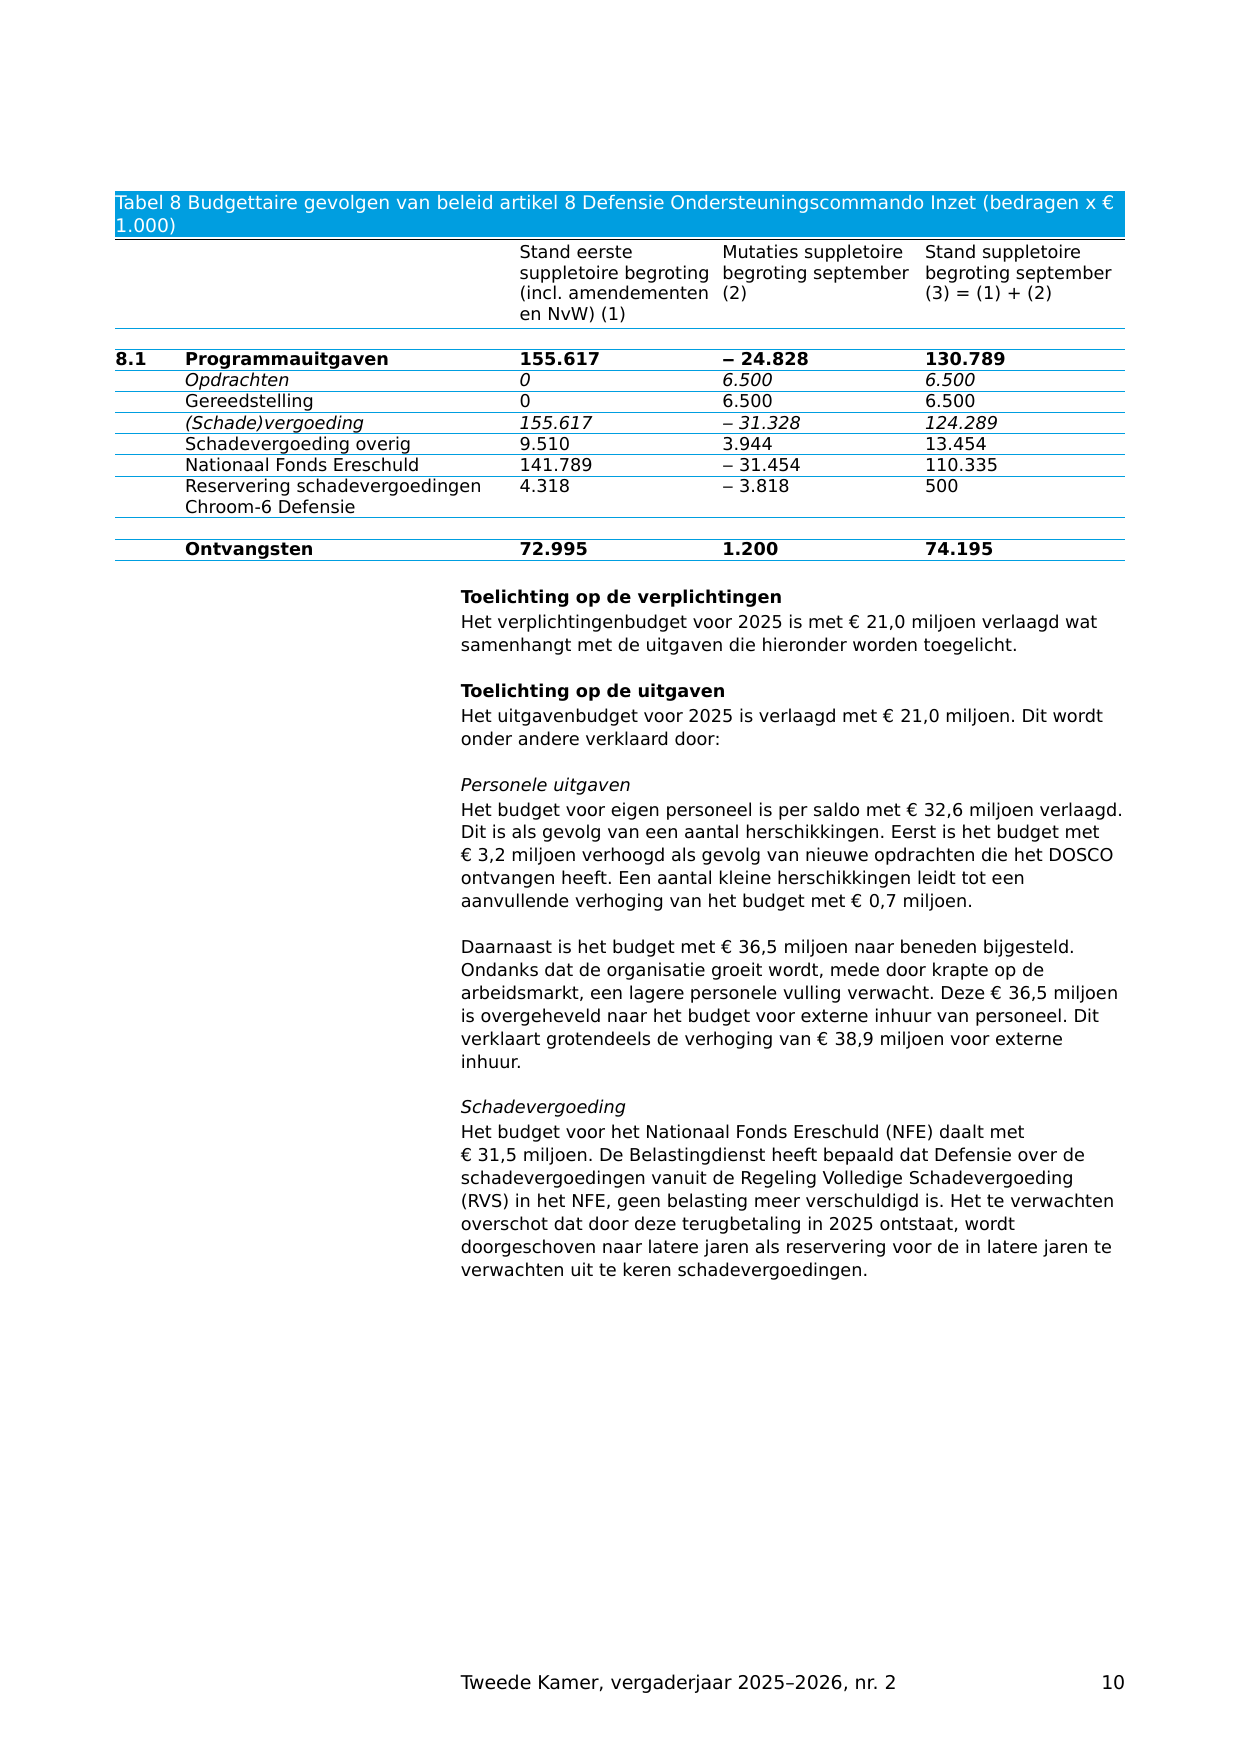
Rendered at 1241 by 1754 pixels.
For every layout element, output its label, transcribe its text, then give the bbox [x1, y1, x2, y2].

table_cell ‒ 31.328 [719, 413, 922, 433]
table_cell Opdrachten [182, 371, 516, 391]
table_cell [115, 413, 182, 433]
table_cell 9.510 [516, 434, 719, 454]
table_cell 3.944 [719, 434, 922, 454]
table_cell [115, 329, 182, 349]
table_cell Mutaties suppletoire begroting september (2) [719, 240, 922, 327]
table_cell 8.1 [115, 350, 182, 370]
text Daarnaast is het budget met € 36,5 miljoen naar beneden bijgesteld. Ondanks dat de organisatie groeit wordt, mede door krapte op de arbeidsmarkt, een lagere personele vulling verwacht. Deze € 36,5 miljoen is overgeheveld naar het budget voor externe inhuur van personeel. Dit verklaart grotendeels de verhoging van € 38,9 miljoen voor externe inhuur. [461, 935, 1125, 1073]
text Het uitgavenbudget voor 2025 is verlaagd met € 21,0 miljoen. Dit wordt onder andere verklaard door: [461, 704, 1125, 750]
text Het verplichtingenbudget voor 2025 is met € 21,0 miljoen verlaagd wat samenhangt met de uitgaven die hieronder worden toegelicht. [461, 610, 1125, 656]
table_cell [719, 329, 922, 349]
table_cell ‒ 24.828 [719, 350, 922, 370]
table_cell Ontvangsten [182, 540, 516, 559]
table_cell Schadevergoeding overig [182, 434, 516, 454]
table_cell 72.995 [516, 540, 719, 559]
table_cell [516, 329, 719, 349]
table_cell ‒ 31.454 [719, 455, 922, 476]
text Schadevergoeding [461, 1096, 1125, 1118]
table_cell 110.335 [922, 455, 1125, 476]
table_cell 74.195 [922, 540, 1125, 559]
table_cell 13.454 [922, 434, 1125, 454]
text Toelichting op de uitgaven [461, 679, 1125, 702]
table_cell [115, 240, 182, 327]
table_cell [115, 392, 182, 412]
table_cell 155.617 [516, 413, 719, 433]
table_cell [115, 434, 182, 454]
table_cell 0 [516, 392, 719, 412]
text Het budget voor eigen personeel is per saldo met € 32,6 miljoen verlaagd. Dit is als gevolg van een aantal herschikkingen. Eerst is het budget met € 3,2 miljoen verhoogd als gevolg van nieuwe opdrachten die het DOSCO ontvangen heeft. Een aantal kleine herschikkingen leidt tot een aanvullende verhoging van het budget met € 0,7 miljoen. [461, 798, 1125, 912]
table_cell Stand suppletoire begroting september (3) = (1) + (2) [922, 240, 1125, 327]
table_cell 6.500 [922, 371, 1125, 391]
text Toelichting op de verplichtingen [461, 585, 1125, 608]
table_cell [922, 518, 1125, 538]
table_cell 124.289 [922, 413, 1125, 433]
table_cell 500 [922, 477, 1125, 517]
table_cell [115, 455, 182, 476]
table_cell Programmauitgaven [182, 350, 516, 370]
table_cell [922, 329, 1125, 349]
table_cell (Schade)vergoeding [182, 413, 516, 433]
table_cell [182, 518, 516, 538]
table_cell [719, 518, 922, 538]
table_cell 130.789 [922, 350, 1125, 370]
table_cell Reservering schadevergoedingen Chroom-6 Defensie [182, 477, 516, 517]
table_cell [115, 540, 182, 559]
text Personele uitgaven [461, 773, 1125, 796]
table_cell [182, 329, 516, 349]
table_cell 6.500 [922, 392, 1125, 412]
table_cell 0 [516, 371, 719, 391]
table_cell 6.500 [719, 371, 922, 391]
table_cell ‒ 3.818 [719, 477, 922, 517]
table_cell [182, 240, 516, 327]
table_cell 6.500 [719, 392, 922, 412]
table_cell [115, 518, 182, 538]
text Het budget voor het Nationaal Fonds Ereschuld (NFE) daalt met € 31,5 miljoen. De Belastingdienst heeft bepaald dat Defensie over de schadevergoedingen vanuit de Regeling Volledige Schadevergoeding (RVS) in het NFE, geen belasting meer verschuldigd is. Het te verwachten overschot dat door deze terugbetaling in 2025 ontstaat, wordt doorgeschoven naar latere jaren als reservering voor de in latere jaren te verwachten uit te keren schadevergoedingen. [461, 1121, 1125, 1281]
table_cell [115, 477, 182, 517]
table_cell Gereedstelling [182, 392, 516, 412]
table_cell 155.617 [516, 350, 719, 370]
table_cell 1.200 [719, 540, 922, 559]
table_cell 4.318 [516, 477, 719, 517]
table_cell [115, 371, 182, 391]
table_cell 141.789 [516, 455, 719, 476]
table_cell [516, 518, 719, 538]
table_cell Stand eerste suppletoire begroting (incl. amendementen en NvW) (1) [516, 240, 719, 327]
table_cell Nationaal Fonds Ereschuld [182, 455, 516, 476]
